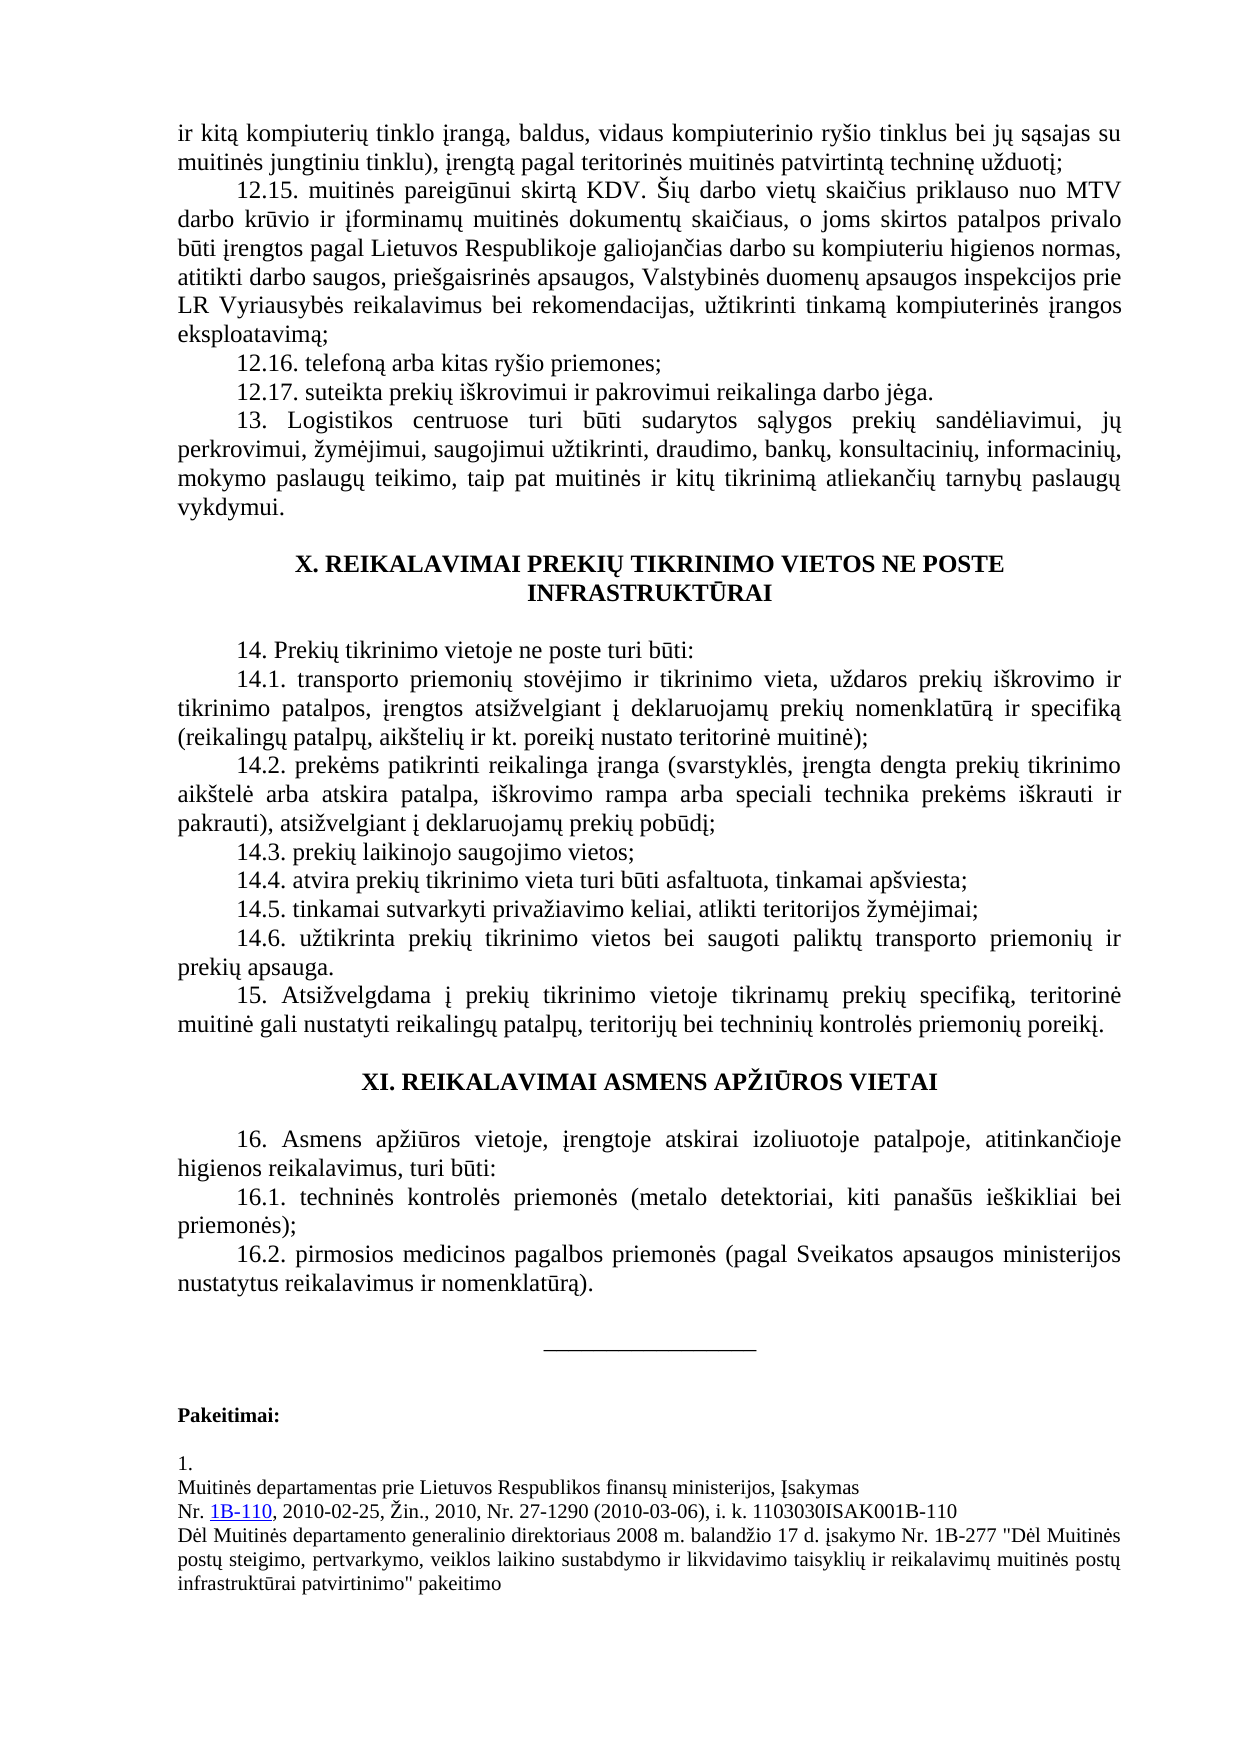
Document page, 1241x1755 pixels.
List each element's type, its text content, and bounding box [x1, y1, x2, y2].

text 12.15. muitinės pareigūnui skirtą KDV. Šių darbo vietų skaičius priklauso nuo MTV darbo krūvio ir įforminamų muitinės dokumentų skaičiaus, o joms skirtos patalpos privalo būti įrengtos pagal Lietuvos Respublikoje galiojančias darbo su kompiuteriu higienos normas, atitikti darbo saugos, priešgaisrinės apsaugos, Valstybinės duomenų apsaugos inspekcijos prie LR Vyriausybės reikalavimus bei rekomendacijas, užtikrinti tinkamą kompiuterinės įrangos eksploatavimą; [177, 176, 1122, 348]
text 15. Atsižvelgdama į prekių tikrinimo vietoje tikrinamų prekių specifiką, teritorinė muitinė gali nustatyti reikalingų patalpų, teritorijų bei techninių kontrolės priemonių poreikį. [177, 981, 1122, 1038]
text 14.3. prekių laikinojo saugojimo vietos; [177, 837, 1122, 866]
text 14.5. tinkamai sutvarkyti privažiavimo keliai, atlikti teritorijos žymėjimai; [177, 894, 1122, 923]
text 14.4. atvira prekių tikrinimo vieta turi būti asfaltuota, tinkamai apšviesta; [177, 866, 1122, 894]
text Nr. 1B-110, 2010-02-25, Žin., 2010, Nr. 27-1290 (2010-03-06), i. k. 1103030ISAK001B-110 [177, 1499, 1122, 1523]
text _________________ [177, 1326, 1122, 1354]
text Muitinės departamentas prie Lietuvos Respublikos finansų ministerijos, Įsakymas [177, 1475, 1122, 1499]
text ir kitą kompiuterių tinklo įrangą, baldus, vidaus kompiuterinio ryšio tinklus bei jų sąsajas su muitinės jungtiniu tinklu), įrengtą pagal teritorinės muitinės patvirtintą techninę užduotį; [177, 118, 1122, 176]
text 14. Prekių tikrinimo vietoje ne poste turi būti: [177, 636, 1122, 664]
text Pakeitimai: [177, 1402, 1122, 1427]
text 16.2. pirmosios medicinos pagalbos priemonės (pagal Sveikatos apsaugos ministerijos nustatytus reikalavimus ir nomenklatūrą). [177, 1239, 1122, 1297]
text X. REIKALAVIMAI PREKIŲ TIKRINIMO VIETOS NE POSTE INFRASTRUKTŪRAI [177, 549, 1122, 607]
text Dėl Muitinės departamento generalinio direktoriaus 2008 m. balandžio 17 d. įsakymo Nr. 1B-277 "Dėl Muitinės postų steigimo, pertvarkymo, veiklos laikino sustabdymo ir likvidavimo taisyklių ir reikalavimų muitinės postų infrastruktūrai patvirtinimo" pakeitimo [177, 1523, 1122, 1595]
text XI. REIKALAVIMAI ASMENS APŽIŪROS VIETAI [177, 1067, 1122, 1096]
text 14.6. užtikrinta prekių tikrinimo vietos bei saugoti paliktų transporto priemonių ir prekių apsauga. [177, 923, 1122, 981]
text 12.17. suteikta prekių iškrovimui ir pakrovimui reikalinga darbo jėga. [177, 377, 1122, 406]
text 13. Logistikos centruose turi būti sudarytos sąlygos prekių sandėliavimui, jų perkrovimui, žymėjimui, saugojimui užtikrinti, draudimo, bankų, konsultacinių, informacinių, mokymo paslaugų teikimo, taip pat muitinės ir kitų tikrinimą atliekančių tarnybų paslaugų vykdymui. [177, 406, 1122, 521]
text 1. [177, 1451, 1122, 1475]
text 14.2. prekėms patikrinti reikalinga įranga (svarstyklės, įrengta dengta prekių tikrinimo aikštelė arba atskira patalpa, iškrovimo rampa arba speciali technika prekėms iškrauti ir pakrauti), atsižvelgiant į deklaruojamų prekių pobūdį; [177, 751, 1122, 837]
text 16. Asmens apžiūros vietoje, įrengtoje atskirai izoliuotoje patalpoje, atitinkančioje higienos reikalavimus, turi būti: [177, 1124, 1122, 1182]
text 12.16. telefoną arba kitas ryšio priemones; [177, 348, 1122, 377]
text 14.1. transporto priemonių stovėjimo ir tikrinimo vieta, uždaros prekių iškrovimo ir tikrinimo patalpos, įrengtos atsižvelgiant į deklaruojamų prekių nomenklatūrą ir specifiką (reikalingų patalpų, aikštelių ir kt. poreikį nustato teritorinė muitinė); [177, 664, 1122, 751]
text 16.1. techninės kontrolės priemonės (metalo detektoriai, kiti panašūs ieškikliai bei priemonės); [177, 1182, 1122, 1239]
